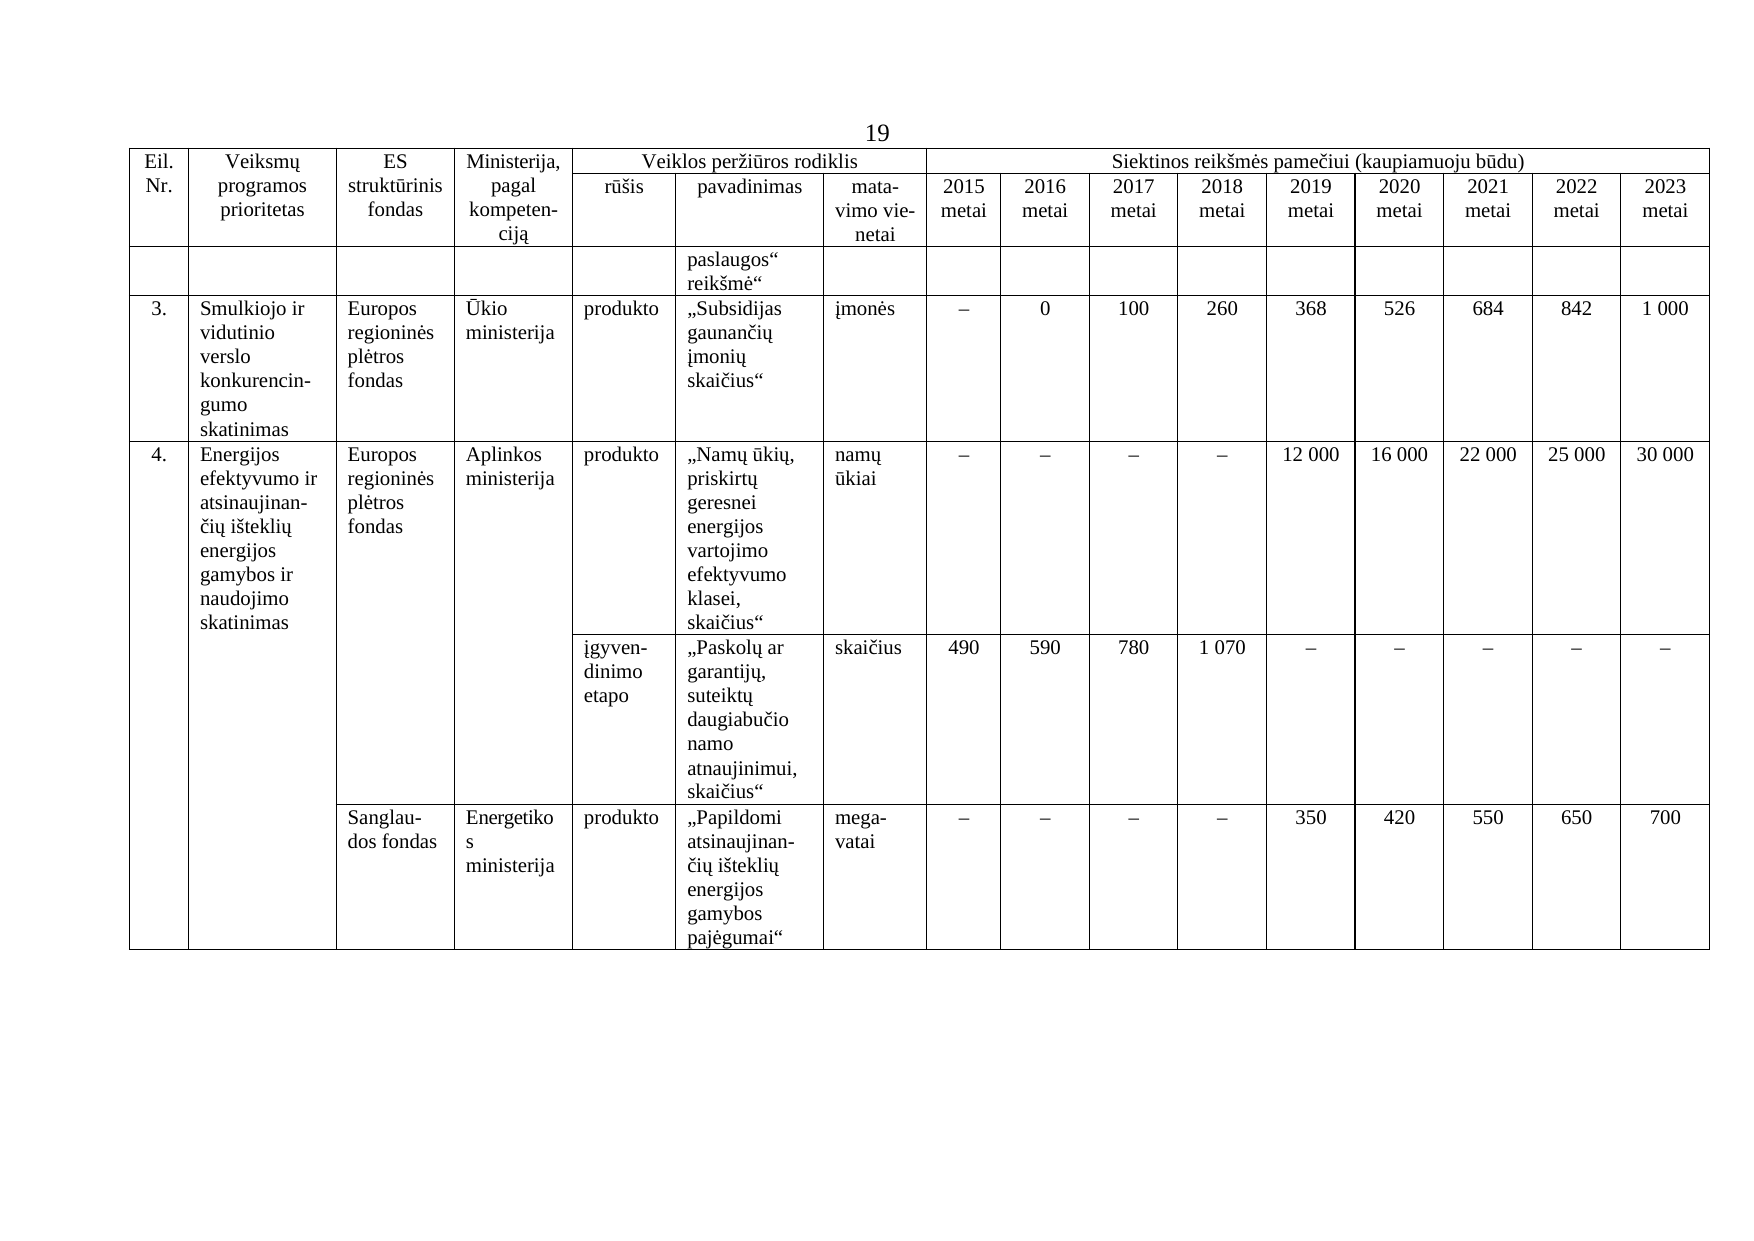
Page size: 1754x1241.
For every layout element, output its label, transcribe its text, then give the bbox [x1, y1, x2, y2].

table_cell – [927, 442, 1000, 634]
table_cell [1444, 247, 1532, 295]
table_cell Europos regioninės plėtros fondas [337, 442, 454, 803]
table_cell „Namų ūkių, priskirtų geresnei energijos vartojimo efektyvumo klasei, skaičius“ [676, 442, 823, 634]
table_cell – [1090, 442, 1177, 634]
table_cell 12 000 [1267, 442, 1354, 634]
table_cell produkto [573, 296, 675, 441]
table_cell Ūkio ministerija [455, 296, 572, 441]
table_cell [1178, 247, 1266, 295]
table_header Siektinos reikšmės pamečiui (kaupiamuoju būdu) [927, 149, 1709, 173]
table_cell 842 [1533, 296, 1620, 441]
table_cell 700 [1621, 805, 1709, 949]
table_cell 2020 metai [1356, 174, 1443, 246]
table_cell 2017 metai [1090, 174, 1177, 246]
table_cell 2016 metai [1001, 174, 1089, 246]
table_cell – [927, 805, 1000, 949]
table_cell mata-vimo vie-netai [824, 174, 926, 246]
table_cell [1533, 247, 1620, 295]
table_cell [824, 247, 926, 295]
table_cell – [1001, 442, 1089, 634]
table_cell įmonės [824, 296, 926, 441]
table_cell 4. [130, 442, 188, 949]
table_cell [1621, 247, 1709, 295]
table_cell Sanglau-dos fondas [337, 805, 454, 949]
table_cell namų ūkiai [824, 442, 926, 634]
table_cell 368 [1267, 296, 1354, 441]
table_cell – [1178, 442, 1266, 634]
table_cell – [1356, 635, 1443, 803]
table_cell 30 000 [1621, 442, 1709, 634]
table_cell mega-vatai [824, 805, 926, 949]
table_cell 420 [1356, 805, 1443, 949]
table_cell 3. [130, 296, 188, 441]
table_cell 25 000 [1533, 442, 1620, 634]
table_cell 1 000 [1621, 296, 1709, 441]
table_cell 2015 metai [927, 174, 1000, 246]
table_cell [927, 247, 1000, 295]
table_header Eil. Nr. [130, 149, 188, 246]
table_cell – [927, 296, 1000, 441]
table_cell skaičius [824, 635, 926, 803]
table_cell [1267, 247, 1354, 295]
table_cell rūšis [573, 174, 675, 246]
table_cell „Paskolų ar garantijų, suteiktų daugiabučio namo atnaujinimui, skaičius“ [676, 635, 823, 803]
table_cell 2018 metai [1178, 174, 1266, 246]
table_cell [337, 247, 454, 295]
table_cell 1 070 [1178, 635, 1266, 803]
table_cell 2022 metai [1533, 174, 1620, 246]
table_cell – [1444, 635, 1532, 803]
table_cell 526 [1356, 296, 1443, 441]
table_cell įgyven-dinimo etapo [573, 635, 675, 803]
table_cell Susisiekimo ministerija [455, 247, 572, 295]
table_cell – [1090, 805, 1177, 949]
table_cell 780 [1090, 635, 1177, 803]
table_cell 0 [1001, 296, 1089, 441]
table_cell 16 000 [1356, 442, 1443, 634]
table_cell produkto [573, 442, 675, 634]
table_cell Energijos efektyvumo ir atsinaujinan-čių išteklių energijos gamybos ir naudojimo skatinimas [189, 442, 336, 949]
table_cell 260 [1178, 296, 1266, 441]
table_cell paslaugos“ reikšmė“ [676, 247, 823, 295]
table_cell pavadinimas [676, 174, 823, 246]
table_cell 350 [1267, 805, 1354, 949]
table_cell [189, 247, 336, 295]
table_header ES struktūrinis fondas [337, 149, 454, 246]
table_header Veiklos peržiūros rodiklis [573, 149, 926, 173]
table_cell [1001, 247, 1089, 295]
table_cell 650 [1533, 805, 1620, 949]
table_cell 100 [1090, 296, 1177, 441]
table_cell 550 [1444, 805, 1532, 949]
table_cell 590 [1001, 635, 1089, 803]
table_cell 684 [1444, 296, 1532, 441]
table_cell – [1533, 635, 1620, 803]
table_cell – [1178, 805, 1266, 949]
table_cell 2023 metai [1621, 174, 1709, 246]
table_cell Energetikos ministerija [455, 805, 572, 949]
table_cell – [1621, 635, 1709, 803]
table_cell [130, 247, 188, 295]
table_cell [1356, 247, 1443, 295]
table_cell „Papildomi atsinaujinan-čių išteklių energijos gamybos pajėgumai“ [676, 805, 823, 949]
table_cell 2019 metai [1267, 174, 1354, 246]
table_cell 22 000 [1444, 442, 1532, 634]
table_cell Europos regioninės plėtros fondas [337, 296, 454, 441]
table_header Ministerija, pagal kompeten-ciją atsakinga už bendrai finansuoja-mus iš ES struktūrinių fondų lėšų ūkio sektorius [455, 149, 572, 246]
table_cell Smulkiojo ir vidutinio verslo konkurencin-gumo skatinimas [189, 296, 336, 441]
table_cell produkto [573, 805, 675, 949]
table_cell Aplinkos ministerija [455, 442, 572, 803]
table_cell – [1267, 635, 1354, 803]
table_cell 490 [927, 635, 1000, 803]
table_cell „Subsidijas gaunančių įmonių skaičius“ [676, 296, 823, 441]
table_cell – [1001, 805, 1089, 949]
table_cell [1090, 247, 1177, 295]
table_header Veiksmų programos prioritetas [189, 149, 336, 246]
table_cell 2021 metai [1444, 174, 1532, 246]
table_cell [573, 247, 675, 295]
